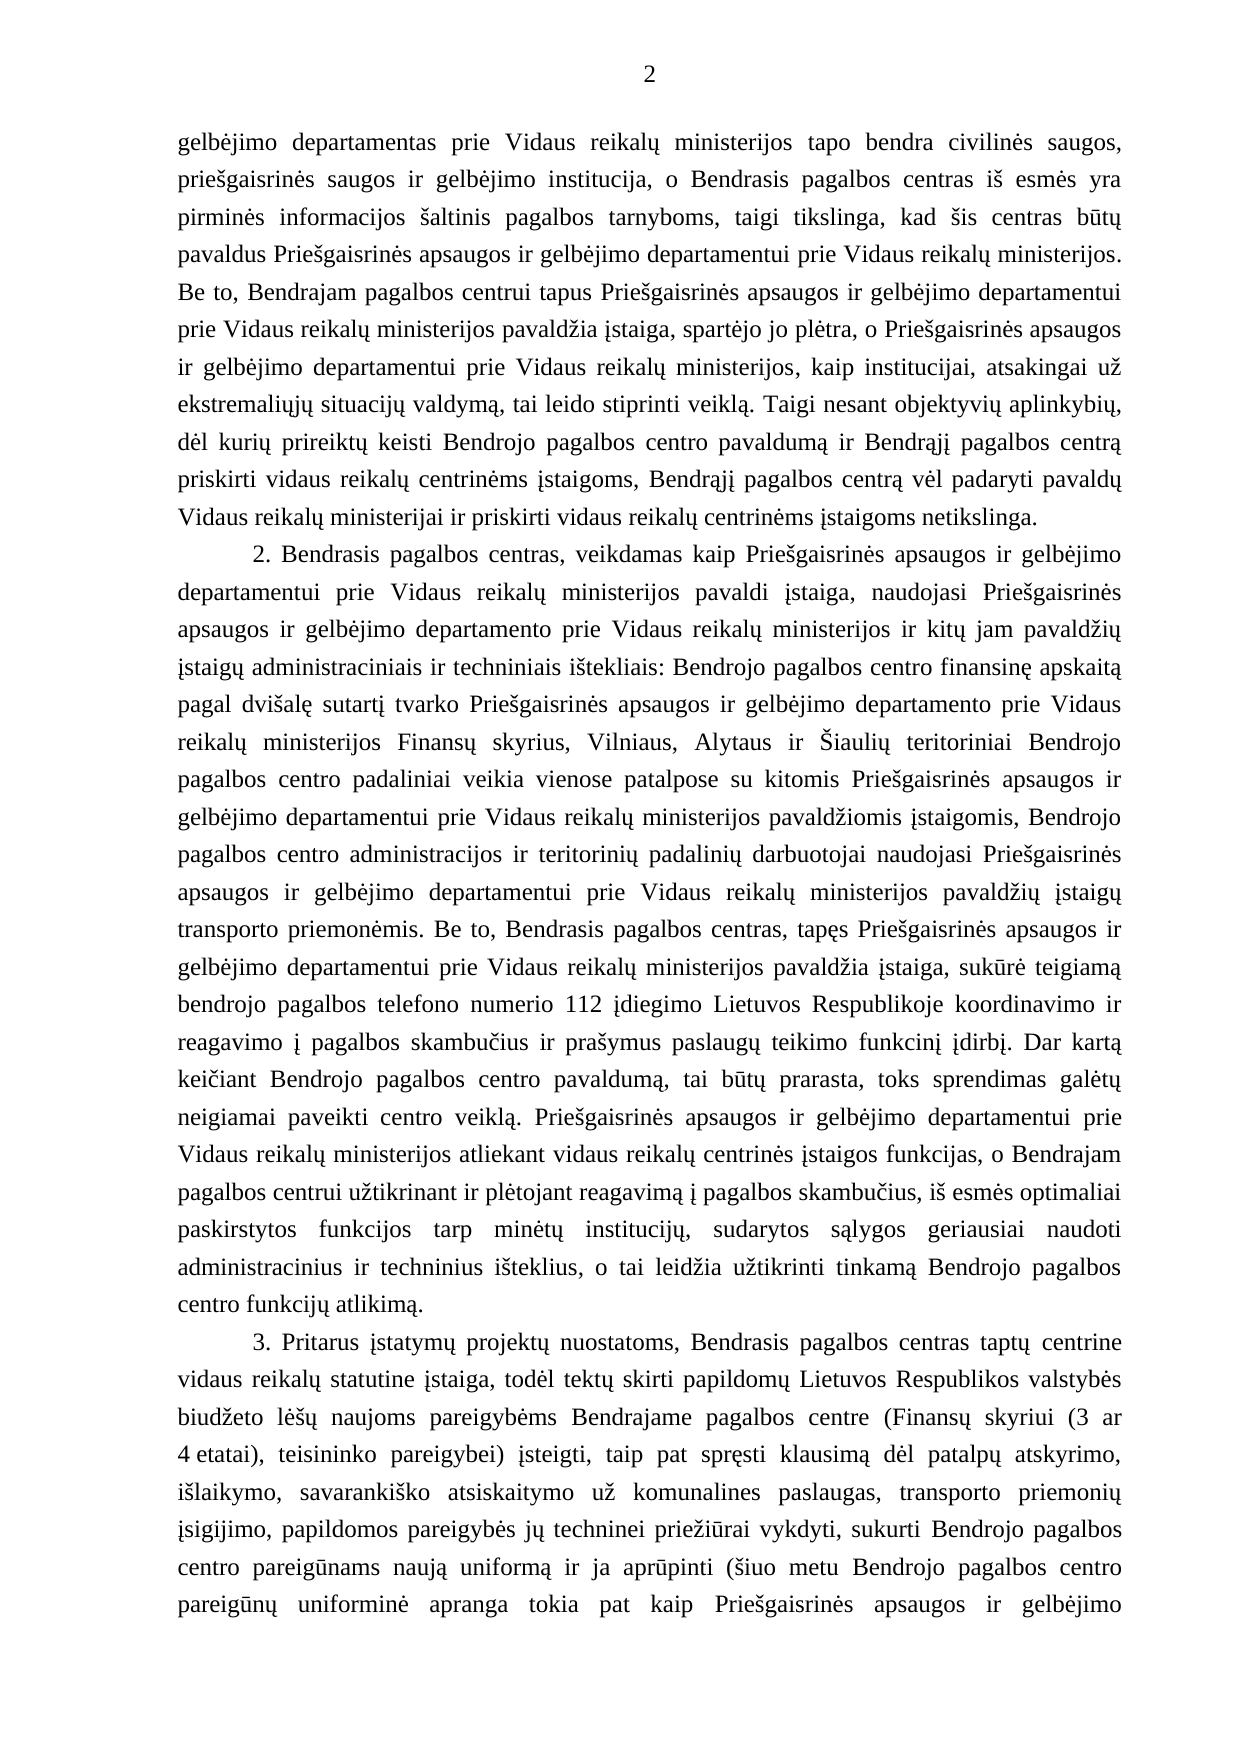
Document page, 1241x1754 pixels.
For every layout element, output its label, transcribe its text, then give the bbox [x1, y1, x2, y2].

text 2. Bendrasis pagalbos centras, veikdamas kaip Priešgaisrinės apsaugos ir gelbėjimo departamentui prie Vidaus reikalų ministerijos pavaldi įstaiga, naudojasi Priešgaisrinės apsaugos ir gelbėjimo departamento prie Vidaus reikalų ministerijos ir kitų jam pavaldžių įstaigų administraciniais ir techniniais ištekliais: Bendrojo pagalbos centro finansinę apskaitą pagal dvišalę sutartį tvarko Priešgaisrinės apsaugos ir gelbėjimo departamento prie Vidaus reikalų ministerijos Finansų skyrius, Vilniaus, Alytaus ir Šiaulių teritoriniai Bendrojo pagalbos centro padaliniai veikia vienose patalpose su kitomis Priešgaisrinės apsaugos ir gelbėjimo departamentui prie Vidaus reikalų ministerijos pavaldžiomis įstaigomis, Bendrojo pagalbos centro administracijos ir teritorinių padalinių darbuotojai naudojasi Priešgaisrinės apsaugos ir gelbėjimo departamentui prie Vidaus reikalų ministerijos pavaldžių įstaigų transporto priemonėmis. Be to, Bendrasis pagalbos centras, tapęs Priešgaisrinės apsaugos ir gelbėjimo departamentui prie Vidaus reikalų ministerijos pavaldžia įstaiga, sukūrė teigiamą bendrojo pagalbos telefono numerio 112 įdiegimo Lietuvos Respublikoje koordinavimo ir reagavimo į pagalbos skambučius ir prašymus paslaugų teikimo funkcinį įdirbį. Dar kartą keičiant Bendrojo pagalbos centro pavaldumą, tai būtų prarasta, toks sprendimas galėtų neigiamai paveikti centro veiklą. Priešgaisrinės apsaugos ir gelbėjimo departamentui prie Vidaus reikalų ministerijos atliekant vidaus reikalų centrinės įstaigos funkcijas, o Bendrajam pagalbos centrui užtikrinant ir plėtojant reagavimą į pagalbos skambučius, iš esmės optimaliai paskirstytos funkcijos tarp minėtų institucijų, sudarytos sąlygos geriausiai naudoti administracinius ir techninius išteklius, o tai leidžia užtikrinti tinkamą Bendrojo pagalbos centro funkcijų atlikimą. [177, 531, 1122, 1318]
text 3. Pritarus įstatymų projektų nuostatoms, Bendrasis pagalbos centras taptų centrine vidaus reikalų statutine įstaiga, todėl tektų skirti papildomų Lietuvos Respublikos valstybės biudžeto lėšų naujoms pareigybėms Bendrajame pagalbos centre (Finansų skyriui (3 ar 4 etatai), teisininko pareigybei) įsteigti, taip pat spręsti klausimą dėl patalpų atskyrimo, išlaikymo, savarankiško atsiskaitymo už komunalines paslaugas, transporto priemonių įsigijimo, papildomos pareigybės jų techninei priežiūrai vykdyti, sukurti Bendrojo pagalbos centro pareigūnams naują uniformą ir ja aprūpinti (šiuo metu Bendrojo pagalbos centro pareigūnų uniforminė apranga tokia pat kaip Priešgaisrinės apsaugos ir gelbėjimo [177, 1318, 1122, 1618]
text gelbėjimo departamentas prie Vidaus reikalų ministerijos tapo bendra civilinės saugos, priešgaisrinės saugos ir gelbėjimo institucija, o Bendrasis pagalbos centras iš esmės yra pirminės informacijos šaltinis pagalbos tarnyboms, taigi tikslinga, kad šis centras būtų pavaldus Priešgaisrinės apsaugos ir gelbėjimo departamentui prie Vidaus reikalų ministerijos. Be to, Bendrajam pagalbos centrui tapus Priešgaisrinės apsaugos ir gelbėjimo departamentui prie Vidaus reikalų ministerijos pavaldžia įstaiga, spartėjo jo plėtra, o Priešgaisrinės apsaugos ir gelbėjimo departamentui prie Vidaus reikalų ministerijos, kaip institucijai, atsakingai už ekstremaliųjų situacijų valdymą, tai leido stiprinti veiklą. Taigi nesant objektyvių aplinkybių, dėl kurių prireiktų keisti Bendrojo pagalbos centro pavaldumą ir Bendrąjį pagalbos centrą priskirti vidaus reikalų centrinėms įstaigoms, Bendrąjį pagalbos centrą vėl padaryti pavaldų Vidaus reikalų ministerijai ir priskirti vidaus reikalų centrinėms įstaigoms netikslinga. [177, 118, 1122, 531]
